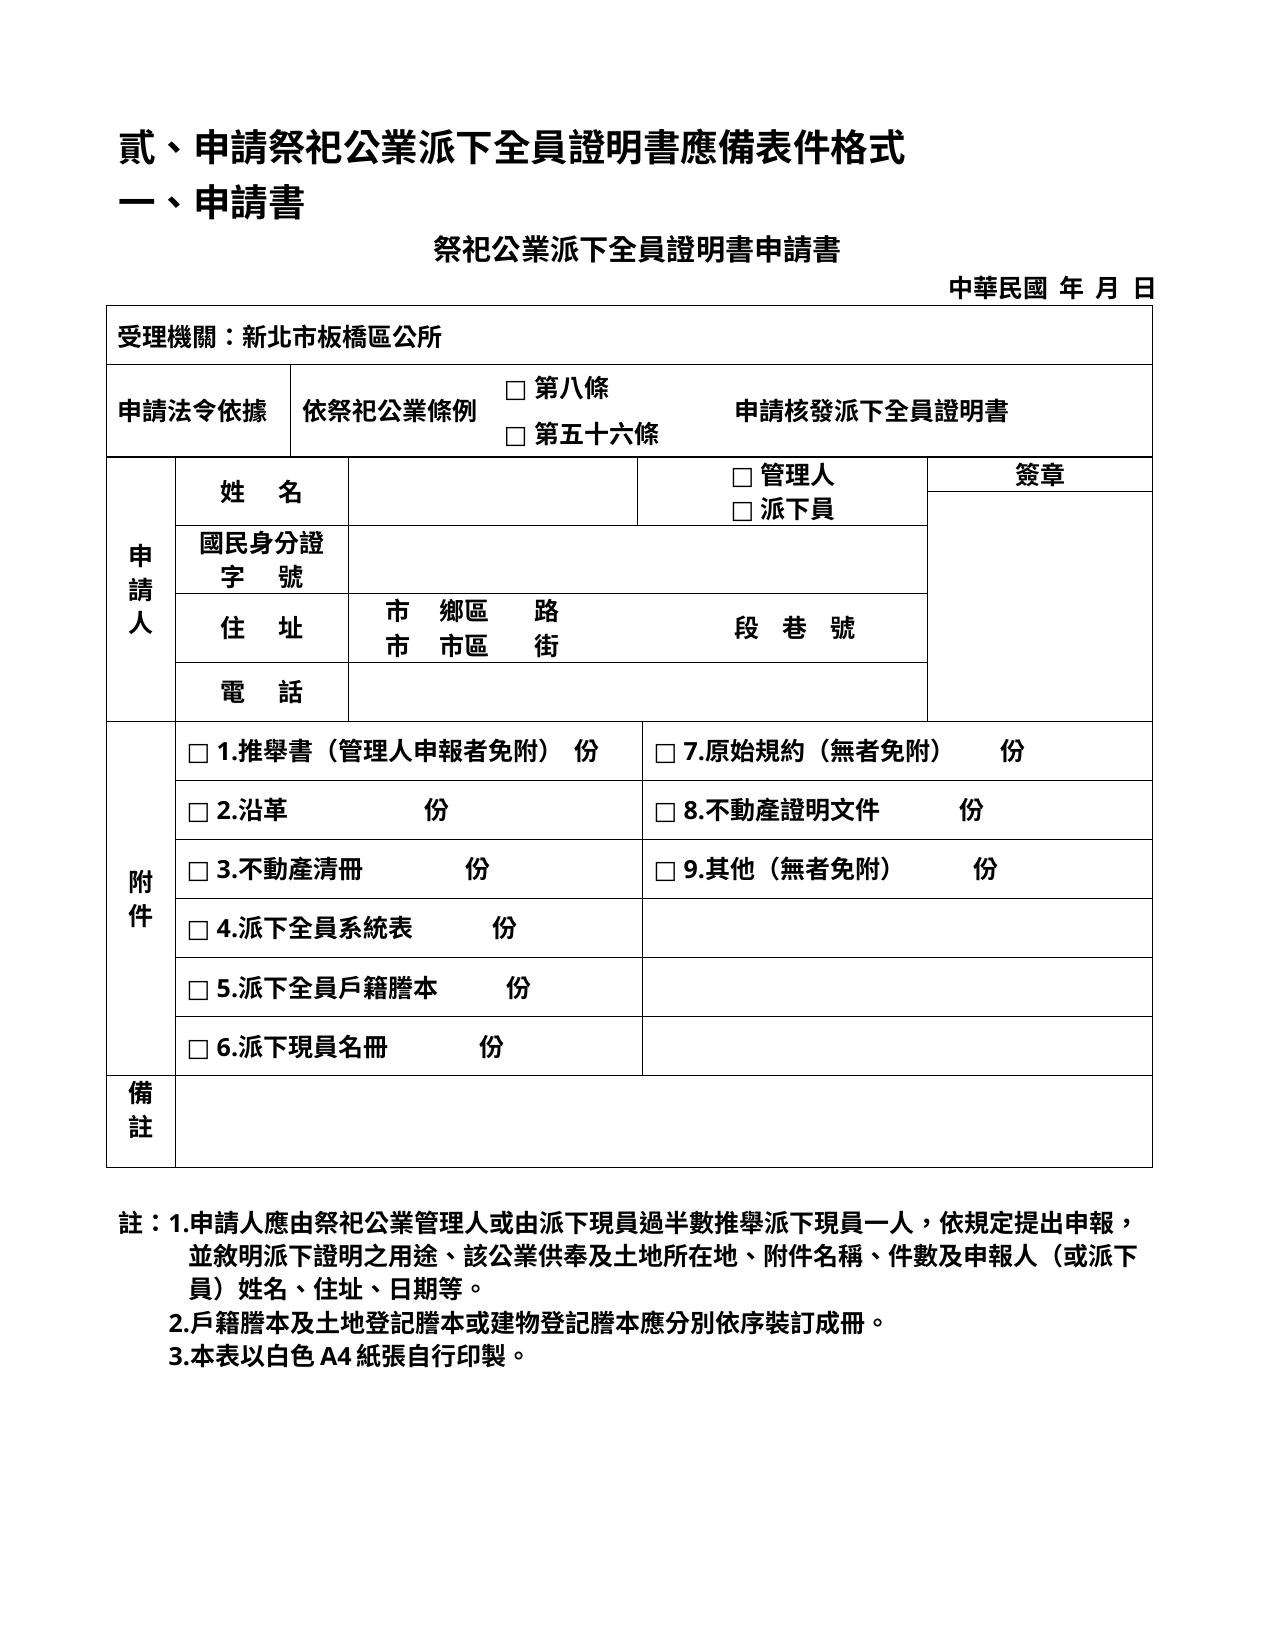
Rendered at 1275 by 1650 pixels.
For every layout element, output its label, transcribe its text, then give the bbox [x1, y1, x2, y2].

table_cell □ 第五十六條 [493, 410, 723, 456]
table_cell 市 市區 街 [349, 627, 723, 662]
table_cell [349, 458, 637, 525]
table_cell 國民身分證 字 號 [176, 526, 348, 593]
table_cell 備註 [107, 1076, 175, 1167]
table_cell □ 1.推舉書（管理人申報者免附） 份 [176, 722, 642, 780]
table_cell 依祭祀公業條例 [291, 365, 492, 456]
table_cell □ 7.原始規約（無者免附） 份 [643, 722, 1152, 780]
table_cell 申請人 [107, 458, 175, 721]
table_cell [643, 1017, 1152, 1075]
table_cell □ 9.其他（無者免附） 份 [643, 840, 1152, 898]
table_cell □ 第八條 [493, 365, 723, 410]
table_cell □ 3.不動產清冊 份 [176, 840, 642, 898]
table_cell 市 鄉區 路 [349, 594, 723, 627]
table_cell 電 話 [176, 663, 348, 721]
table_cell 申請法令依據 [107, 365, 290, 456]
table_cell 段 巷 號 [723, 594, 927, 662]
table_cell □ 派下員 [638, 491, 927, 525]
table_cell □ 8.不動產證明文件 份 [643, 781, 1152, 839]
text 一、申請書 [118, 172, 1157, 227]
text 祭祀公業派下全員證明書申請書 [118, 227, 1157, 269]
text 3.本表以白色A4紙張自行印製。 [162, 1339, 1157, 1372]
text 中華民國 年 月 日 [118, 269, 1157, 305]
table_cell □ 4.派下全員系統表 份 [176, 899, 642, 957]
table_cell [349, 526, 927, 593]
table_cell □ 管理人 [638, 458, 927, 491]
table_cell 住 址 [176, 594, 348, 662]
table_cell [349, 663, 927, 721]
table_cell □ 5.派下全員戶籍謄本 份 [176, 958, 642, 1016]
text 2.戶籍謄本及土地登記謄本或建物登記謄本應分別依序裝訂成冊。 [162, 1305, 1157, 1339]
text 註：1.申請人應由祭祀公業管理人或由派下現員過半數推舉派下現員一人，依規定提出申報，並敘明派下證明之用途、該公業供奉及土地所在地、附件名稱、件數及申報人（或派下員）姓名、住址、日期等。 [118, 1205, 1157, 1305]
table_cell [928, 492, 1152, 721]
table_header 受理機關：新北市板橋區公所 [107, 306, 1152, 364]
table_cell [176, 1076, 1152, 1167]
table_cell [643, 958, 1152, 1016]
table_cell 姓 名 [176, 458, 348, 525]
table_cell [643, 899, 1152, 957]
table_cell 申請核發派下全員證明書 [723, 365, 1152, 456]
table_cell 簽章 [928, 458, 1152, 491]
table_cell 附件 [107, 722, 175, 1075]
table_cell □ 6.派下現員名冊 份 [176, 1017, 642, 1075]
table_cell □ 2.沿革 份 [176, 781, 642, 839]
text 貳、申請祭祀公業派下全員證明書應備表件格式 [118, 118, 1157, 172]
